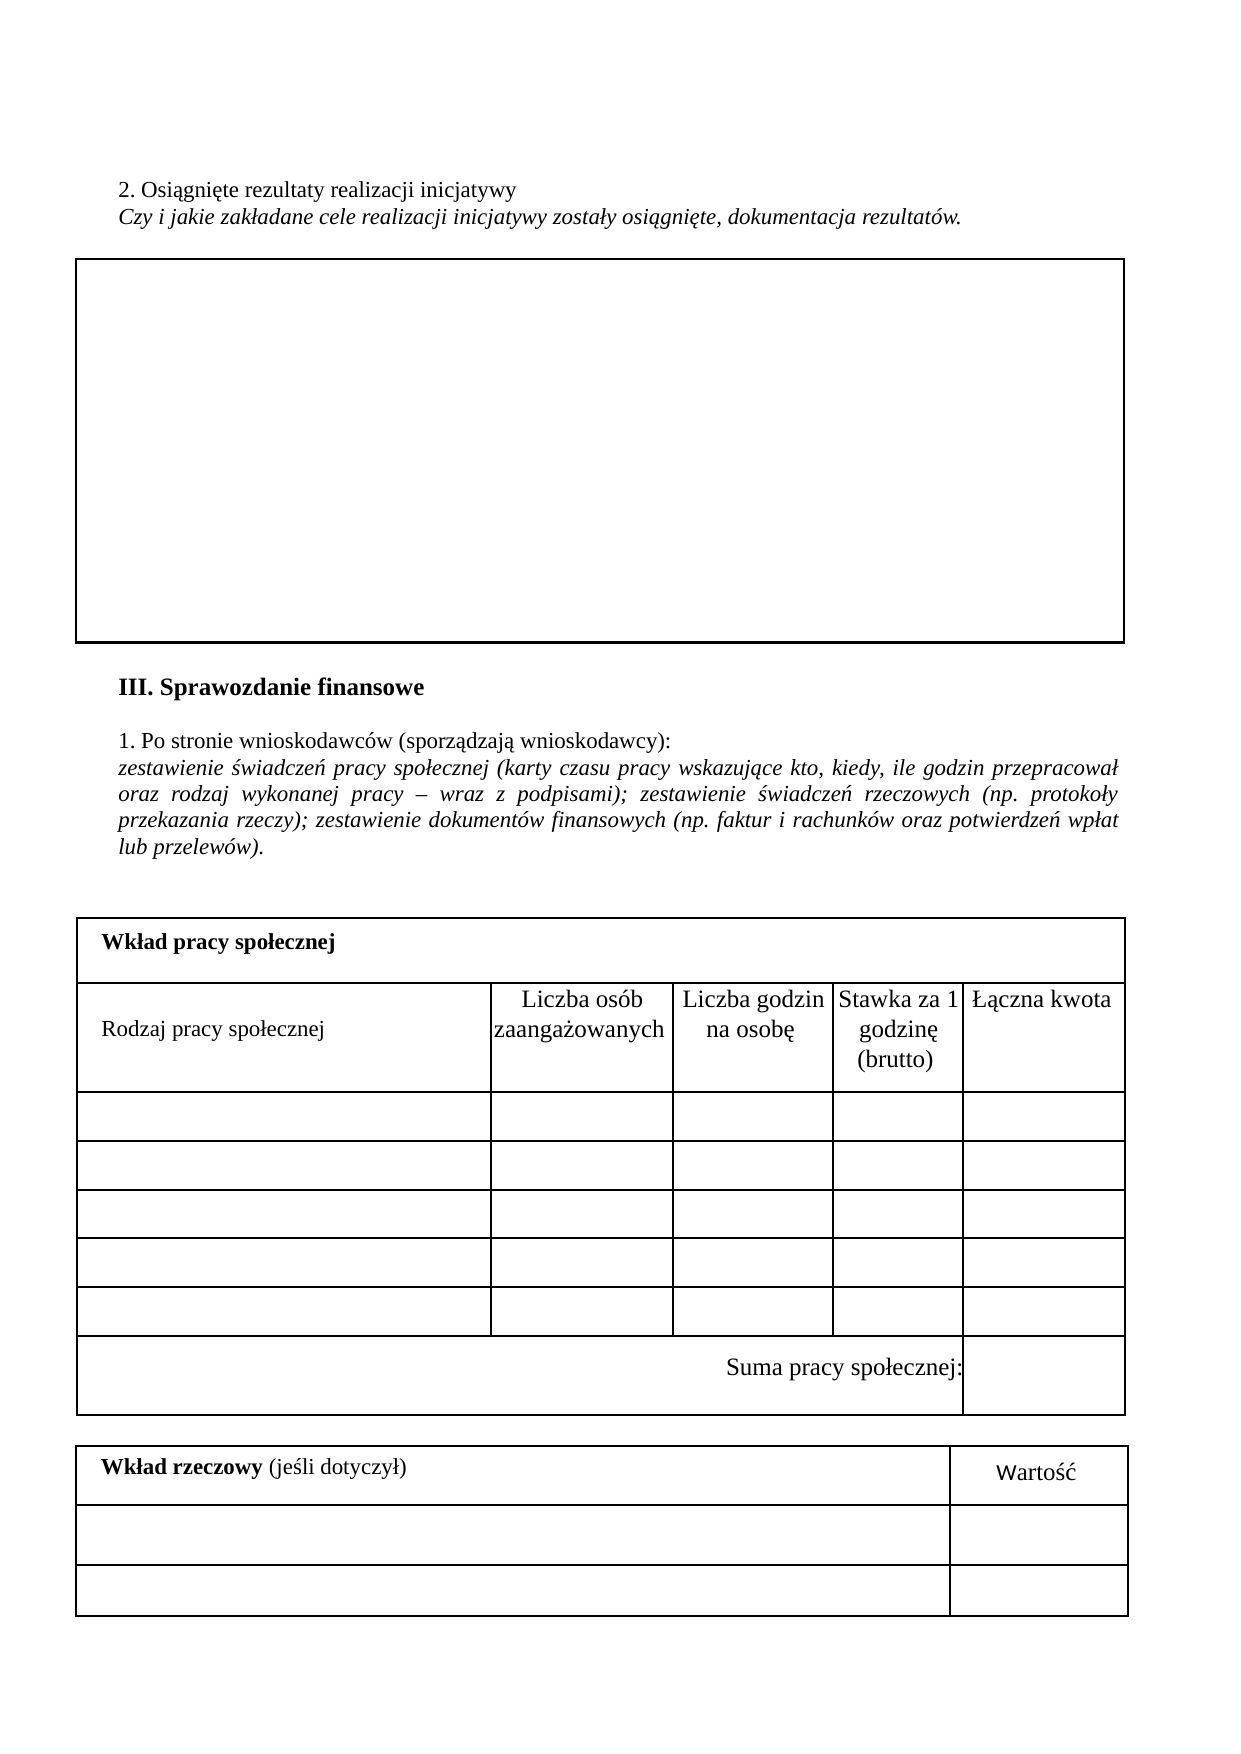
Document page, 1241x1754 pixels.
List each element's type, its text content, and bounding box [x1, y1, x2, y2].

table_header Wkład pracy społecznej [78, 919, 1124, 982]
table_cell [951, 1506, 1127, 1563]
table_cell Rodzaj pracy społecznej [78, 984, 490, 1091]
table_cell [492, 1142, 672, 1188]
table_header Wartość [951, 1447, 1127, 1504]
table_cell [78, 1239, 490, 1286]
table_cell [674, 1191, 832, 1237]
table_cell [964, 1288, 1124, 1335]
text 1. Po stronie wnioskodawców (sporządzają wnioskodawcy): [118, 727, 1122, 754]
table_cell Stawka za 1 godzinę (brutto) [834, 984, 962, 1091]
table_cell [834, 1288, 962, 1335]
table_cell [964, 1239, 1124, 1286]
table_cell [964, 1337, 1124, 1414]
table_cell [674, 1142, 832, 1188]
table_cell [674, 1093, 832, 1139]
table_cell Suma pracy społecznej: [78, 1337, 962, 1414]
table_cell [492, 1093, 672, 1139]
table_cell [77, 1506, 949, 1563]
table_cell [834, 1191, 962, 1237]
table_cell [77, 1566, 949, 1615]
table_cell [492, 1239, 672, 1286]
text III. Sprawozdanie finansowe [118, 672, 1122, 701]
table_cell [674, 1288, 832, 1335]
table_cell [834, 1142, 962, 1188]
table_cell [78, 1093, 490, 1139]
table_cell Liczba godzin na osobę [674, 984, 832, 1091]
table_cell [951, 1566, 1127, 1615]
table_header [77, 260, 1123, 641]
table_cell Łączna kwota [964, 984, 1124, 1091]
table_cell [834, 1093, 962, 1139]
text Czy i jakie zakładane cele realizacji inicjatywy zostały osiągnięte, dokumentacja rezultatów. [118, 203, 1122, 229]
table_header Wkład rzeczowy (jeśli dotyczył) [77, 1447, 949, 1504]
table_cell [492, 1288, 672, 1335]
table_cell [674, 1239, 832, 1286]
table_cell [964, 1142, 1124, 1188]
text 2. Osiągnięte rezultaty realizacji inicjatywy [118, 176, 1122, 203]
table_cell [964, 1093, 1124, 1139]
table_cell [834, 1239, 962, 1286]
table_cell [492, 1191, 672, 1237]
table_cell [964, 1191, 1124, 1237]
table_cell [78, 1142, 490, 1188]
table_cell [78, 1288, 490, 1335]
table_cell [78, 1191, 490, 1237]
table_cell Liczba osób zaangażowanych [492, 984, 672, 1091]
text zestawienie świadczeń pracy społecznej (karty czasu pracy wskazujące kto, kiedy, ile godzin przepracował oraz rodzaj wykonanej pracy – wraz z podpisami); zestawienie świadczeń rzeczowych (np. protokoły przekazania rzeczy); zestawienie dokumentów finansowych (np. faktur i rachunków oraz potwierdzeń wpłat lub przelewów). [118, 754, 1122, 859]
